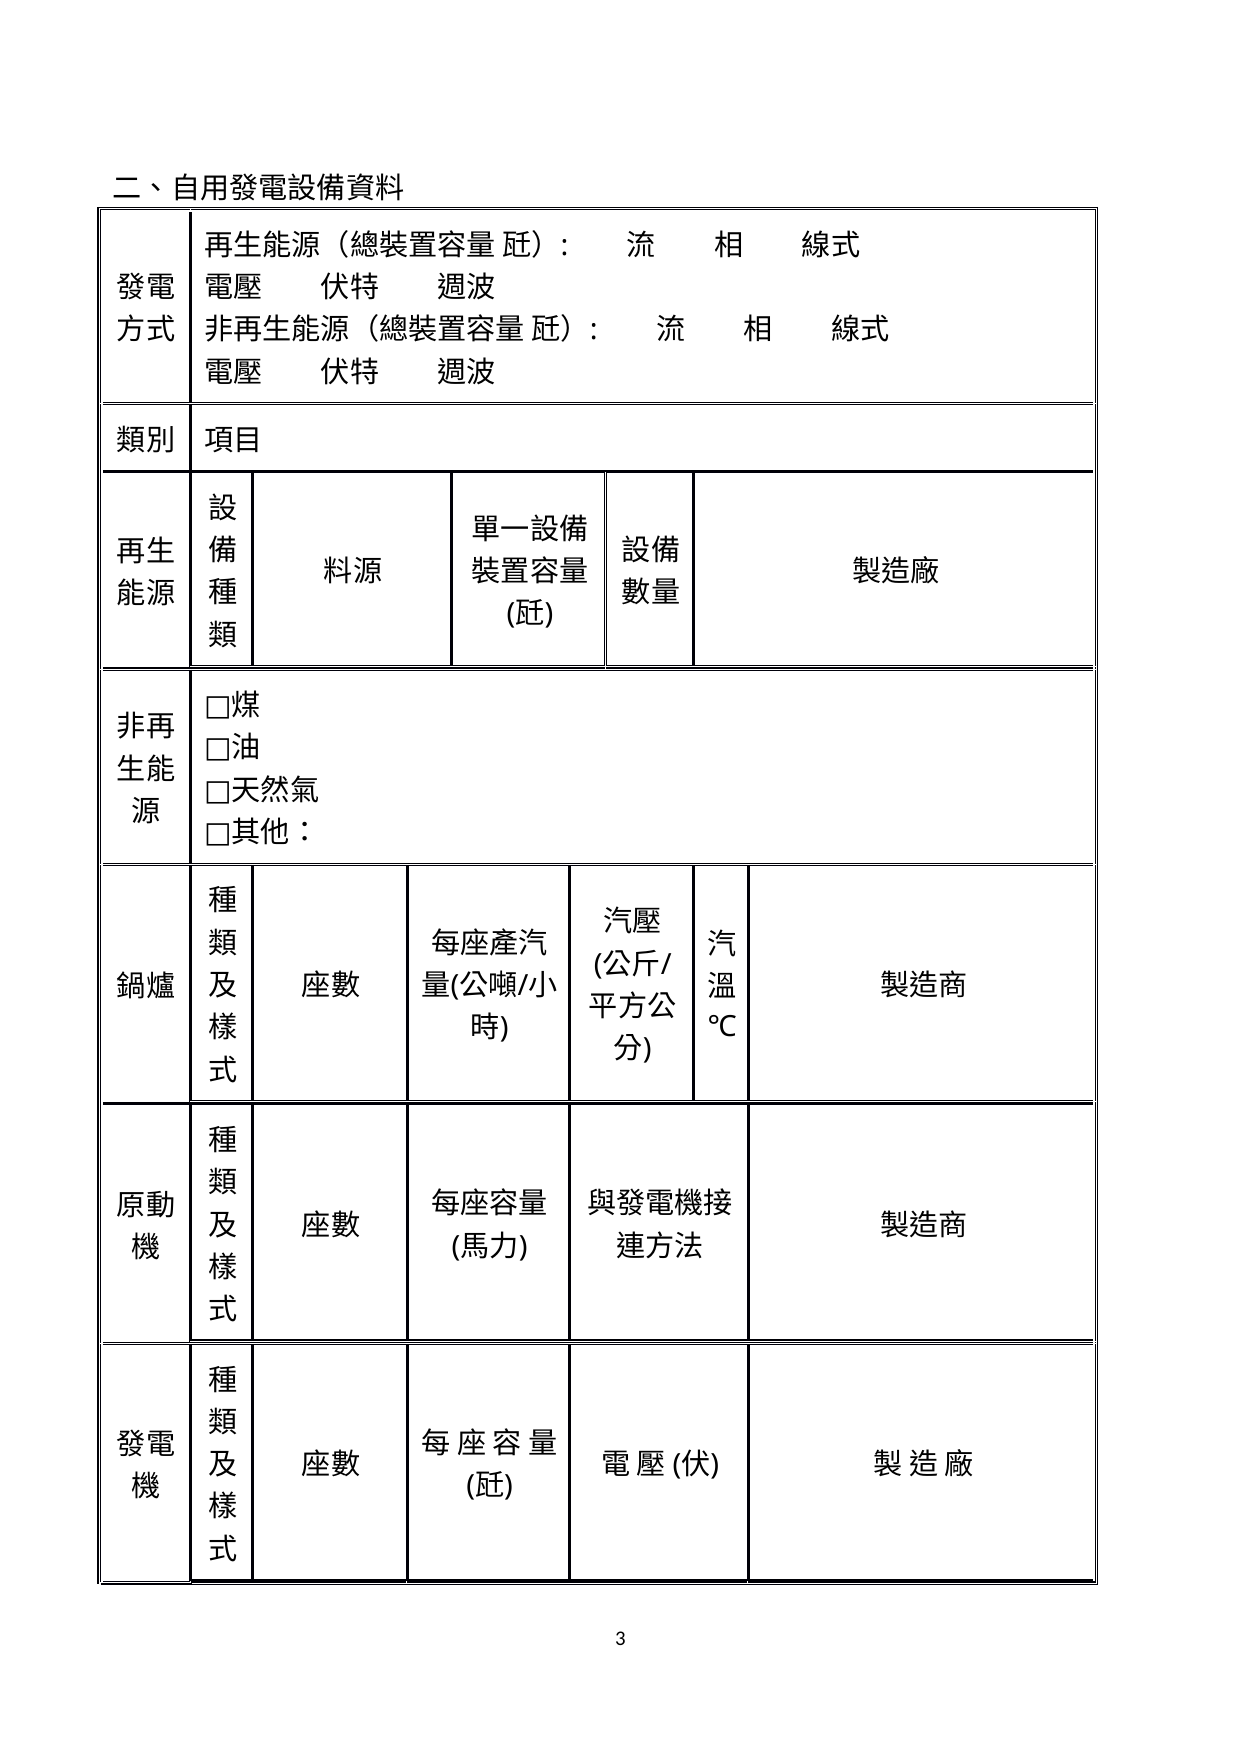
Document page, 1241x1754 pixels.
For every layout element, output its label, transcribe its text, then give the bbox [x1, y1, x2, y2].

table_cell 座數 [254, 1105, 406, 1339]
table_cell 原動機 [101, 1102, 189, 1342]
table_header 發電方式 [101, 210, 190, 402]
table_cell 發電機 [99, 1342, 190, 1581]
table_cell 單一設備裝置容量(瓩) [453, 473, 604, 665]
table_header 再生能源（總裝置容量 瓩）: 流 相 線式 電壓 伏特 週波 非再生能源（總裝置容量 瓩）: 流 相 線式 電壓 伏特 週波 [190, 210, 1095, 402]
table_cell 料源 [254, 473, 450, 665]
table_cell 非再生能源 [101, 667, 189, 862]
table_cell 製造商 [750, 1102, 1095, 1339]
table_cell 類別 [99, 402, 190, 470]
table_cell 電 壓 (伏) [571, 1345, 747, 1579]
table_cell 種類及樣式 [192, 1105, 251, 1339]
table_cell 設備種類 [192, 473, 251, 665]
table_cell 製 造 廠 [748, 1342, 1096, 1579]
table_cell 再生 能源 [101, 470, 189, 667]
table_cell 種類及樣式 [192, 866, 251, 1100]
table_cell 每 座 容 量 (瓩) [409, 1345, 568, 1579]
table_cell 每座容量 (馬力) [409, 1105, 568, 1339]
table_cell □煤 □油 □天然氣 □其他： [192, 667, 1095, 862]
table_cell 座數 [254, 866, 406, 1100]
table_cell 製造廠 [695, 470, 1095, 665]
table_cell 種類及樣式 [192, 1345, 251, 1579]
table_cell 每座產汽量(公噸/小時) [409, 866, 568, 1100]
table_cell 與發電機接連方法 [571, 1105, 747, 1339]
text 二、自用發電設備資料 [112, 164, 1128, 207]
table_cell 汽壓 (公斤/平方公分) [571, 866, 692, 1100]
table_cell 座數 [254, 1345, 406, 1579]
table_cell 鍋爐 [101, 863, 189, 1102]
table_cell 汽溫 ℃ [695, 866, 747, 1100]
table_cell 製造商 [750, 863, 1095, 1100]
table_cell 項目 [190, 402, 1096, 470]
table_cell 設備數量 [607, 473, 692, 665]
